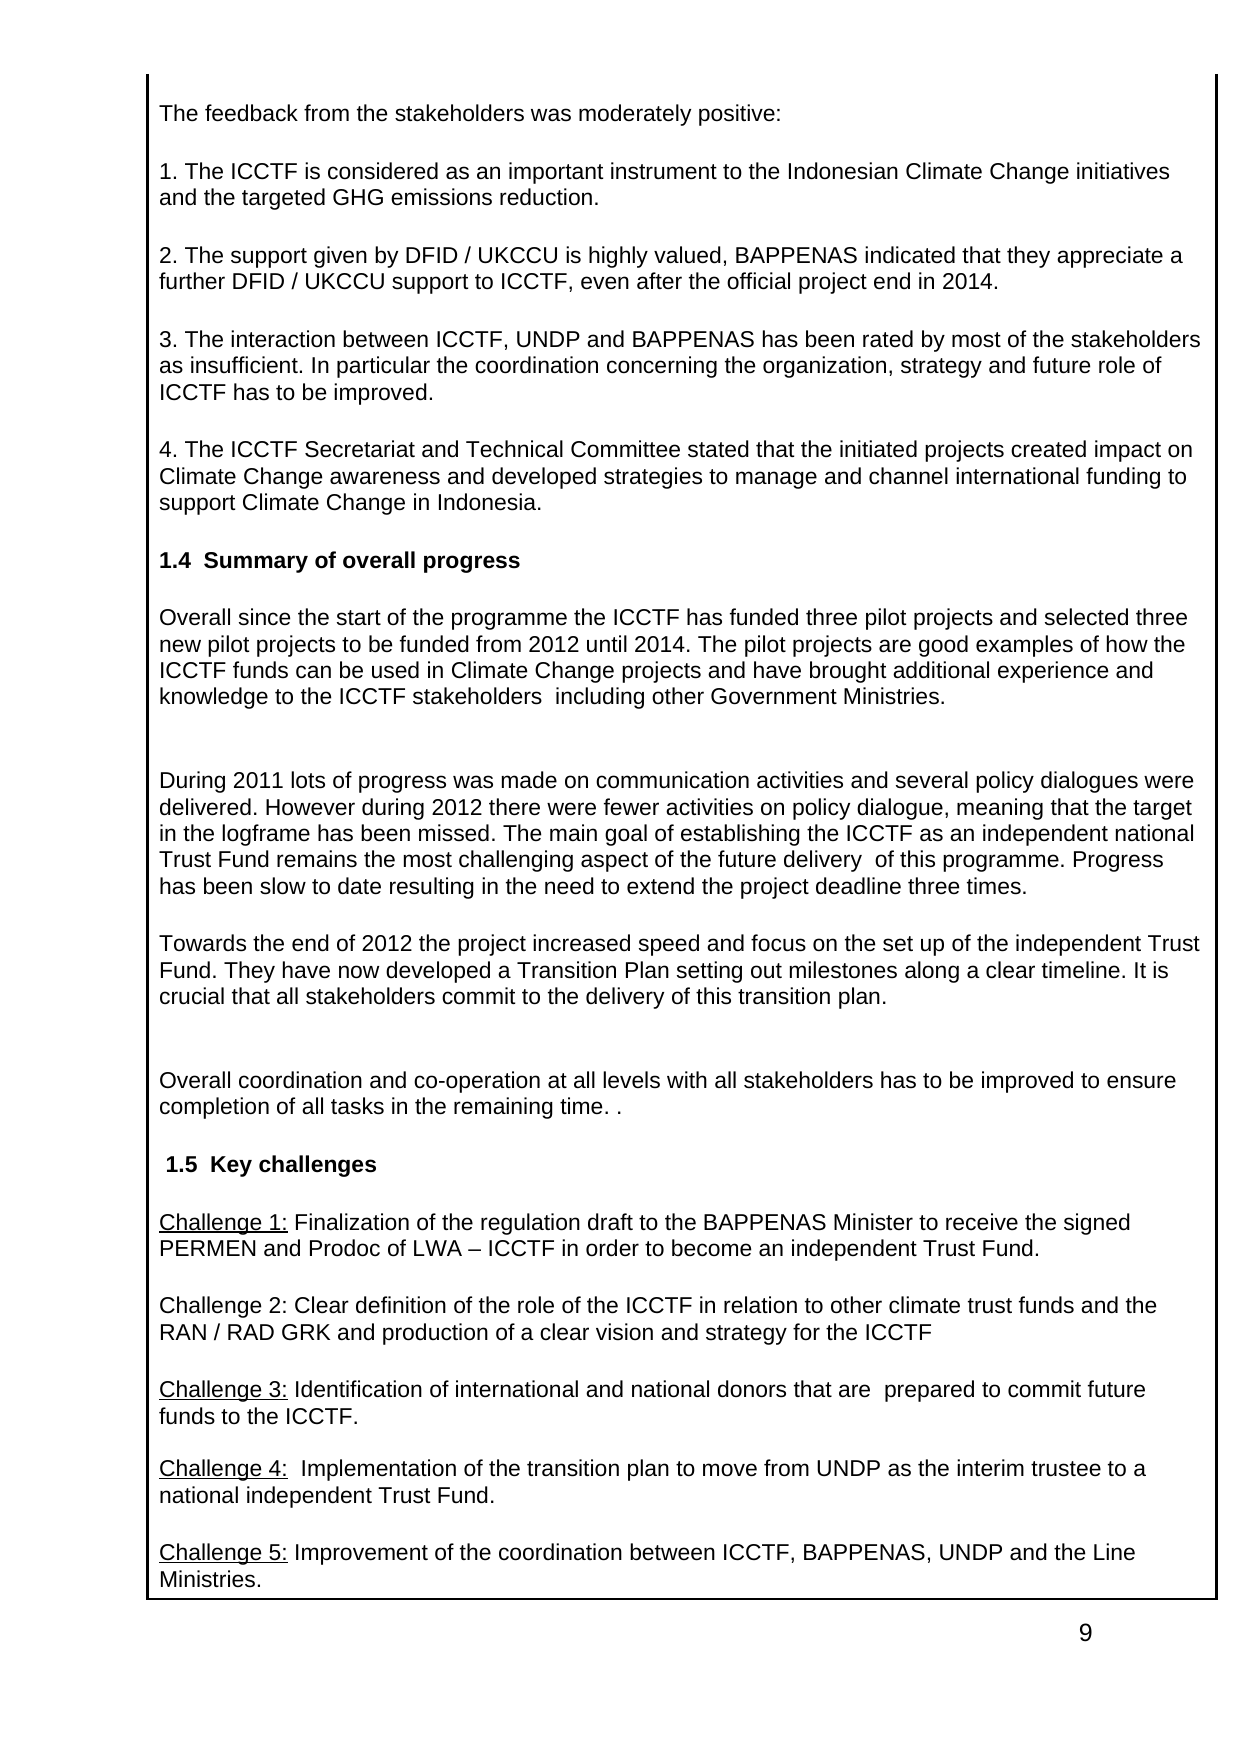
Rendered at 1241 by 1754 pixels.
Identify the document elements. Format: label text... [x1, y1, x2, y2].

table_cell 1.5 Key challenges Challenge 1: Finalization of the regulation draft to the BAPPENAS Minister to receive the signed PERMEN and Prodoc of LWA – ICCTF in order to become an independent Trust Fund. Challenge 2: Clear definition of the role of the ICCTF in relation to other climate trust funds and the RAN / RAD GRK and production of a clear vision and strategy for the ICCTF Challenge 3: Identification of international and national donors that are prepared to commit future funds to the ICCTF. Challenge 4: Implementation of the transition plan to move from UNDP as the interim trustee to a national independent Trust Fund. Challenge 5: Improvement of the coordination between ICCTF, BAPPENAS, UNDP and the Line Ministries. [149, 1126, 1215, 1598]
table_cell The feedback from the stakeholders was moderately positive: 1. The ICCTF is considered as an important instrument to the Indonesian Climate Change initiatives and the targeted GHG emissions reduction. 2. The support given by DFID / UKCCU is highly valued, BAPPENAS indicated that they appreciate a further DFID / UKCCU support to ICCTF, even after the official project end in 2014. 3. The interaction between ICCTF, UNDP and BAPPENAS has been rated by most of the stakeholders as insufficient. In particular the coordination concerning the organization, strategy and future role of ICCTF has to be improved. 4. The ICCTF Secretariat and Technical Committee stated that the initiated projects created impact on Climate Change awareness and developed strategies to manage and channel international funding to support Climate Change in Indonesia. [149, 74, 1215, 522]
table_cell 1.4 Summary of overall progress Overall since the start of the programme the ICCTF has funded three pilot projects and selected three new pilot projects to be funded from 2012 until 2014. The pilot projects are good examples of how the ICCTF funds can be used in Climate Change projects and have brought additional experience and knowledge to the ICCTF stakeholders including other Government Ministries. During 2011 lots of progress was made on communication activities and several policy dialogues were delivered. However during 2012 there were fewer activities on policy dialogue, meaning that the target in the logframe has been missed. The main goal of establishing the ICCTF as an independent national Trust Fund remains the most challenging aspect of the future delivery of this programme. Progress has been slow to date resulting in the need to extend the project deadline three times. Towards the end of 2012 the project increased speed and focus on the set up of the independent Trust Fund. They have now developed a Transition Plan setting out milestones along a clear timeline. It is crucial that all stakeholders commit to the delivery of this transition plan. Overall coordination and co-operation at all levels with all stakeholders has to be improved to ensure completion of all tasks in the remaining time. . [149, 522, 1215, 1126]
